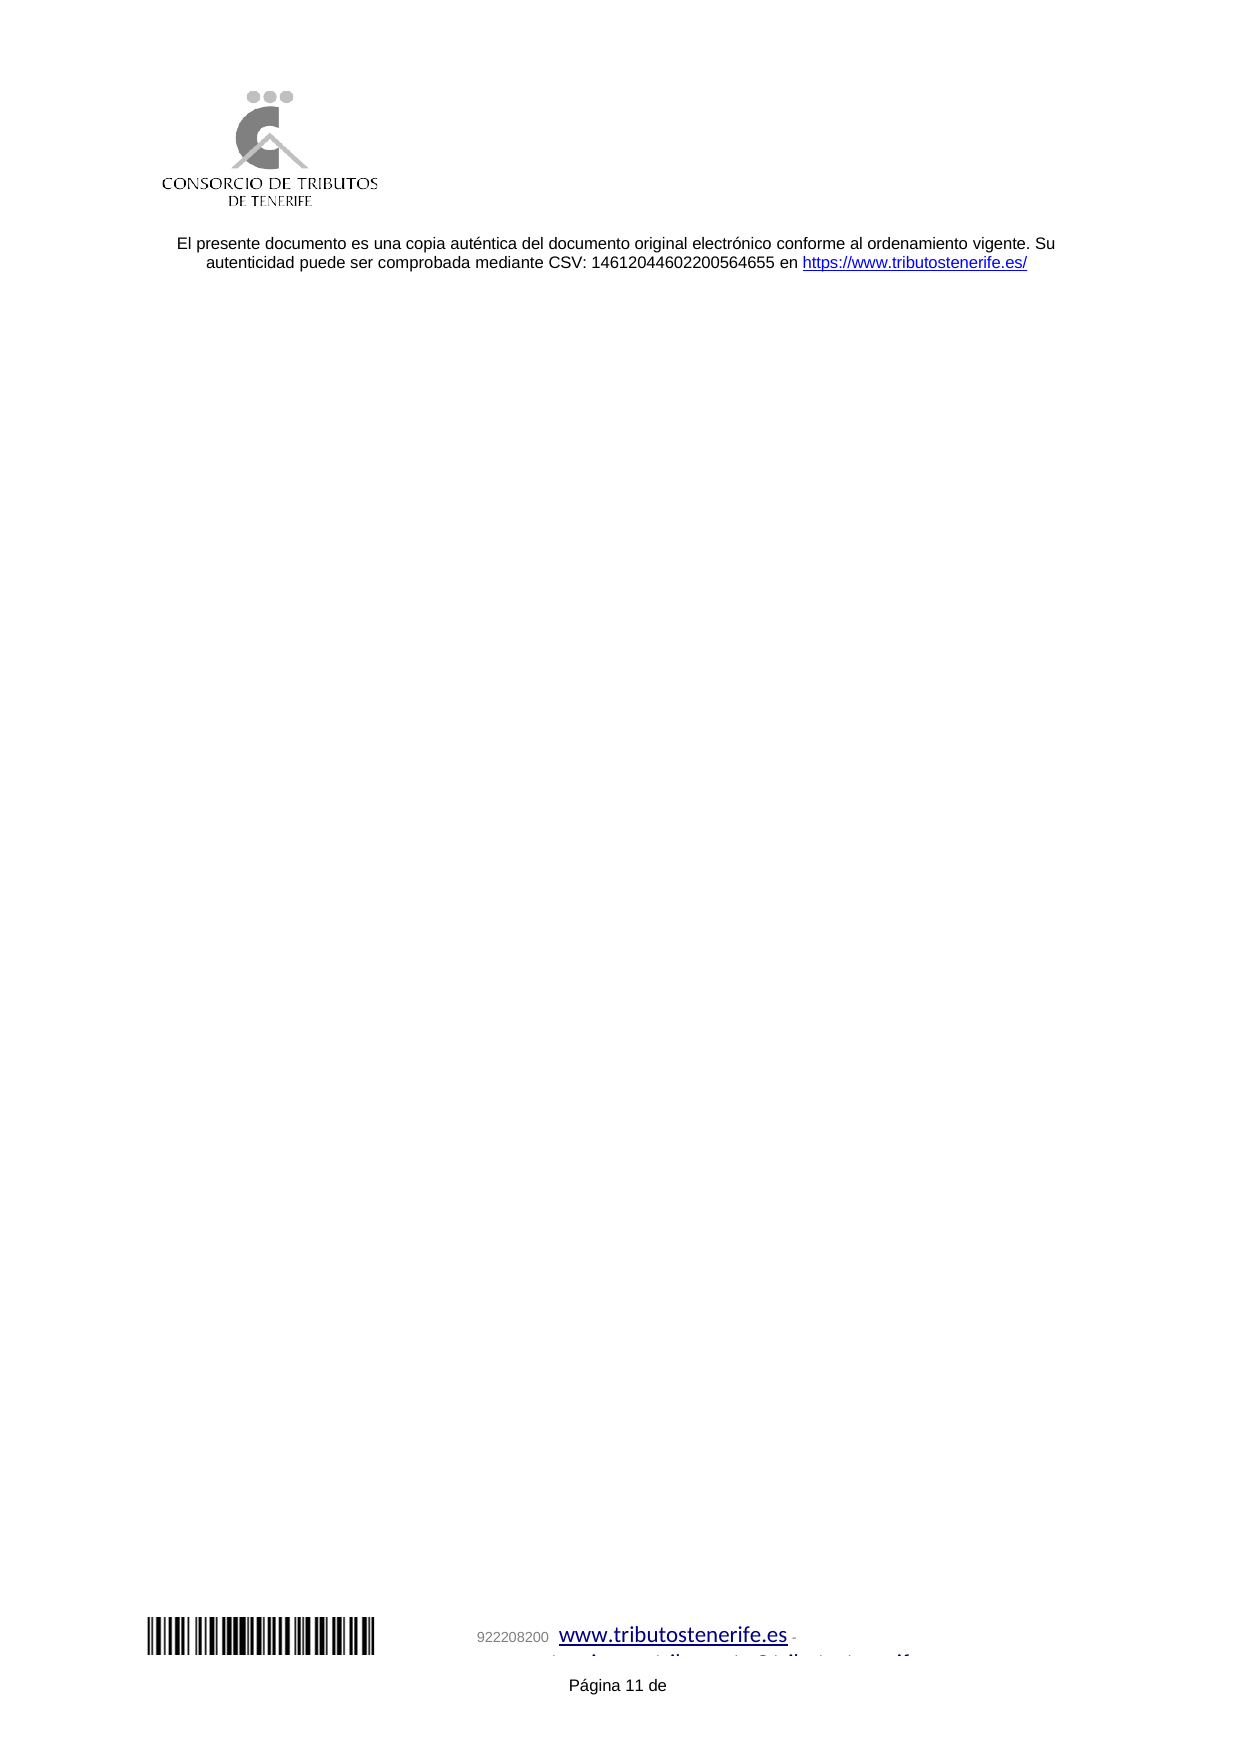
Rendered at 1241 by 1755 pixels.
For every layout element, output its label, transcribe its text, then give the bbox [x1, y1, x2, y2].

text El presente documento es una copia auténtica del documento original electrónico conforme al ordenamiento vigente. Su autenticidad puede ser comprobada mediante CSV: 14612044602200564655 en https://www.tributostenerife.es/ [177, 234, 1105, 272]
